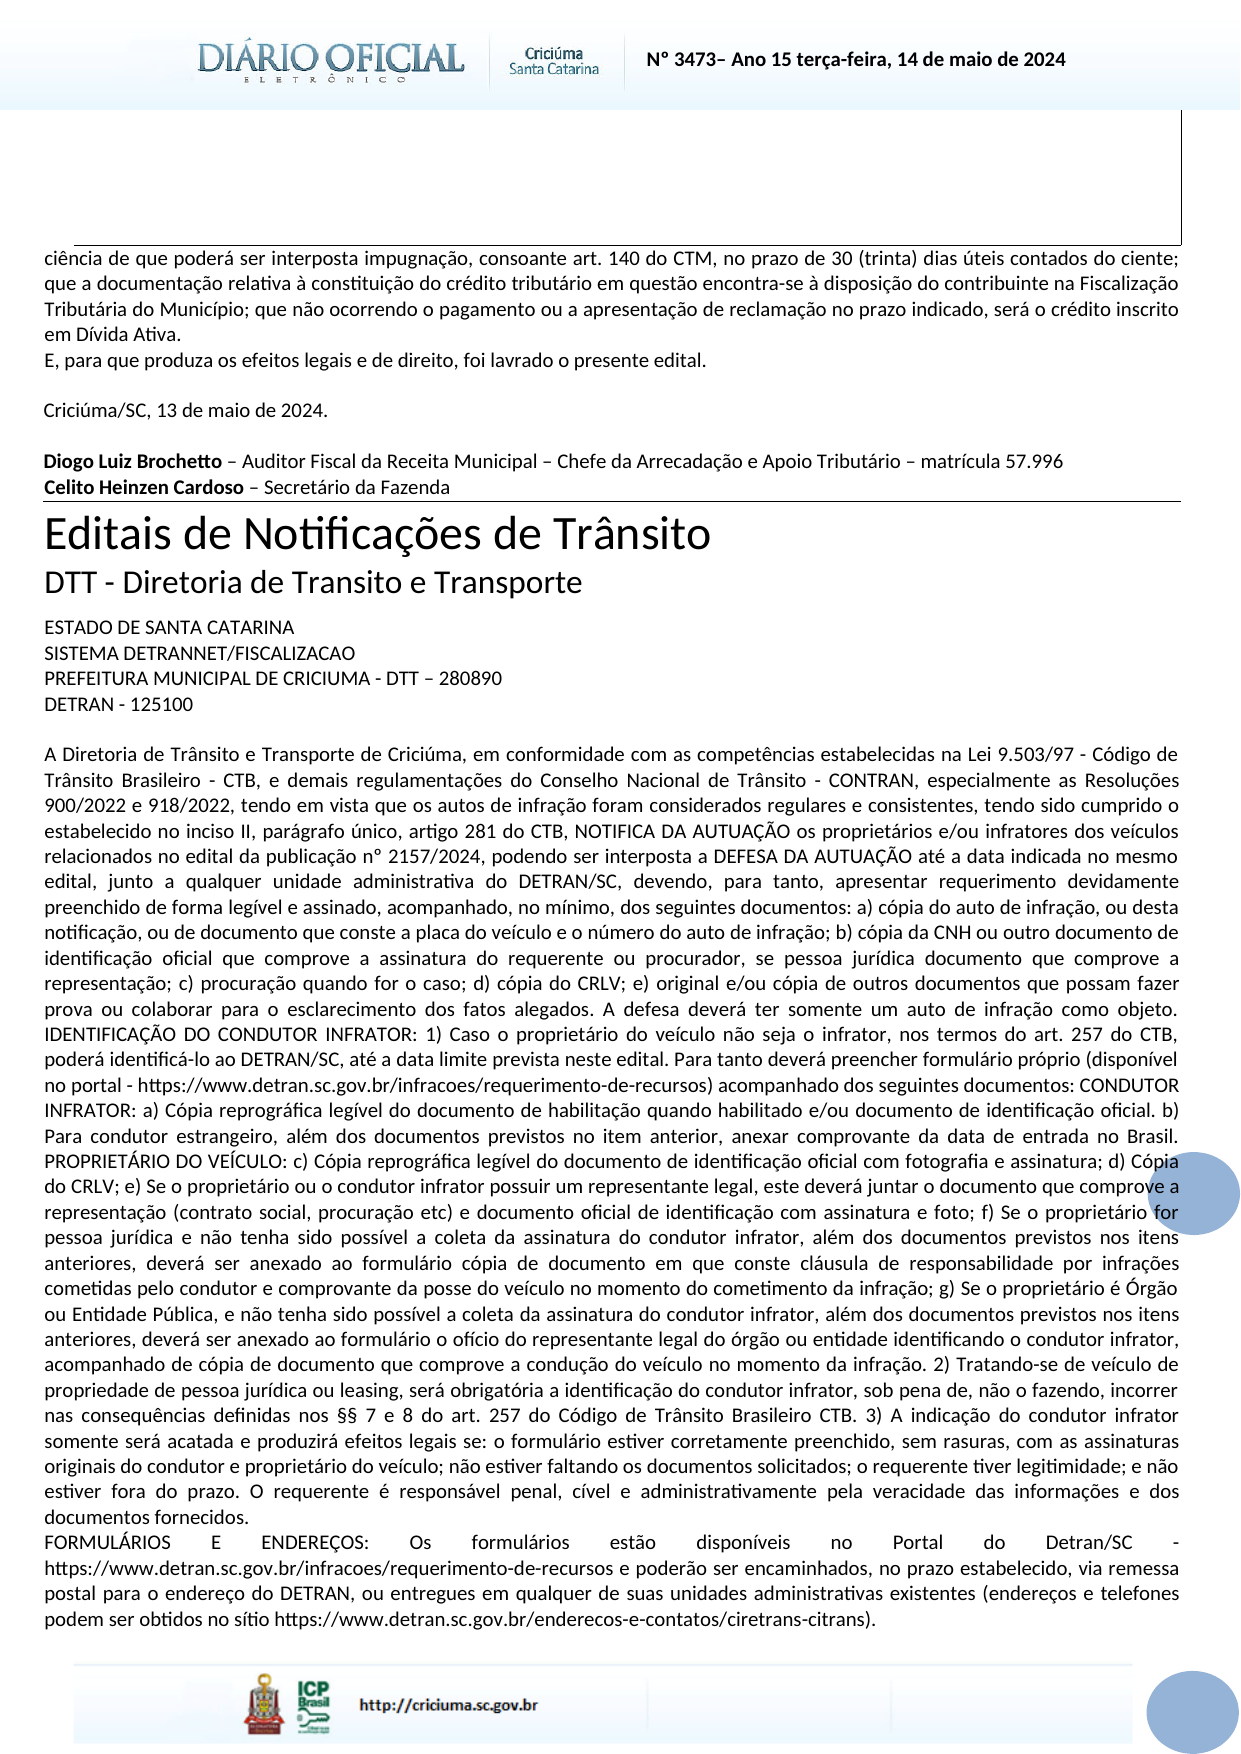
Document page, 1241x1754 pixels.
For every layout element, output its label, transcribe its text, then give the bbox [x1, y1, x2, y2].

text E, para que produza os efeitos legais e de direito, foi lavrado o presente edital. [44, 347, 1181, 372]
text ciência de que poderá ser interposta impugnação, consoante art. 140 do CTM, no prazo de 30 (trinta) dias úteis contados do ciente; que a documentação relativa à constituição do crédito tributário em questão encontra-se à disposição do contribuinte na Fiscalização Tributária do Município; que não ocorrendo o pagamento ou a apresentação de reclamação no prazo indicado, será o crédito inscrito em Dívida Ativa. [44, 245, 1181, 347]
text Diogo Luiz Brochetto – Auditor Fiscal da Receita Municipal – Chefe da Arrecadação e Apoio Tributário – matrícula 57.996 Celito Heinzen Cardoso – Secretário da Fazenda [43, 448, 1181, 501]
text PREFEITURA MUNICIPAL DE CRICIUMA - DTT – 280890 [44, 665, 1181, 691]
text A Diretoria de Trânsito e Transporte de Criciúma, em conformidade com as competências estabelecidas na Lei 9.503/97 - Código de Trânsito Brasileiro - CTB, e demais regulamentações do Conselho Nacional de Trânsito - CONTRAN, especialmente as Resoluções 900/2022 e 918/2022, tendo em vista que os autos de infração foram considerados regulares e consistentes, tendo sido cumprido o estabelecido no inciso II, parágrafo único, artigo 281 do CTB, NOTIFICA DA AUTUAÇÃO os proprietários e/ou infratores dos veículos relacionados no edital da publicação nº 2157/2024, podendo ser interposta a DEFESA DA AUTUAÇÃO até a data indicada no mesmo edital, junto a qualquer unidade administrativa do DETRAN/SC, devendo, para tanto, apresentar requerimento devidamente preenchido de forma legível e assinado, acompanhado, no mínimo, dos seguintes documentos: a) cópia do auto de infração, ou desta notificação, ou de documento que conste a placa do veículo e o número do auto de infração; b) cópia da CNH ou outro documento de identificação oficial que comprove a assinatura do requerente ou procurador, se pessoa jurídica documento que comprove a representação; c) procuração quando for o caso; d) cópia do CRLV; e) original e/ou cópia de outros documentos que possam fazer prova ou colaborar para o esclarecimento dos fatos alegados. A defesa deverá ter somente um auto de infração como objeto. IDENTIFICAÇÃO DO CONDUTOR INFRATOR: 1) Caso o proprietário do veículo não seja o infrator, nos termos do art. 257 do CTB, poderá identificá-lo ao DETRAN/SC, até a data limite prevista neste edital. Para tanto deverá preencher formulário próprio (disponível no portal - https://www.detran.sc.gov.br/infracoes/requerimento-de-recursos) acompanhado dos seguintes documentos: CONDUTOR INFRATOR: a) Cópia reprográfica legível do documento de habilitação quando habilitado e/ou documento de identificação oficial. b) Para condutor estrangeiro, além dos documentos previstos no item anterior, anexar comprovante da data de entrada no Brasil. PROPRIETÁRIO DO VEÍCULO: c) Cópia reprográfica legível do documento de identificação oficial com fotografia e assinatura; d) Cópia do CRLV; e) Se o proprietário ou o condutor infrator possuir um representante legal, este deverá juntar o documento que comprove a representação (contrato social, procuração etc) e documento oficial de identificação com assinatura e foto; f) Se o proprietário for pessoa jurídica e não tenha sido possível a coleta da assinatura do condutor infrator, além dos documentos previstos nos itens anteriores, deverá ser anexado ao formulário cópia de documento em que conste cláusula de responsabilidade por infrações cometidas pelo condutor e comprovante da posse do veículo no momento do cometimento da infração; g) Se o proprietário é Órgão ou Entidade Pública, e não tenha sido possível a coleta da assinatura do condutor infrator, além dos documentos previstos nos itens anteriores, deverá ser anexado ao formulário o ofício do representante legal do órgão ou entidade identificando o condutor infrator, acompanhado de cópia de documento que comprove a condução do veículo no momento da infração. 2) Tratando-se de veículo de propriedade de pessoa jurídica ou leasing, será obrigatória a identificação do condutor infrator, sob pena de, não o fazendo, incorrer nas consequências definidas nos §§ 7 e 8 do art. 257 do Código de Trânsito Brasileiro CTB. 3) A indicação do condutor infrator somente será acatada e produzirá efeitos legais se: o formulário estiver corretamente preenchido, sem rasuras, com as assinaturas originais do condutor e proprietário do veículo; não estiver faltando os documentos solicitados; o requerente tiver legitimidade; e não estiver fora do prazo. O requerente é responsável penal, cível e administrativamente pela veracidade das informações e dos documentos fornecidos. [44, 742, 1181, 1529]
text DTT - Diretoria de Transito e Transporte [44, 561, 1181, 602]
text Editais de Notificações de Trânsito [44, 502, 1181, 561]
text Criciúma/SC, 13 de maio de 2024. [43, 398, 1181, 423]
text FORMULÁRIOS E ENDEREÇOS: Os formulários estão disponíveis no Portal do Detran/SC - https://www.detran.sc.gov.br/infracoes/requerimento-de-recursos e poderão ser encaminhados, no prazo estabelecido, via remessa postal para o endereço do DETRAN, ou entregues em qualquer de suas unidades administrativas existentes (endereços e telefones podem ser obtidos no sítio https://www.detran.sc.gov.br/enderecos-e-contatos/ciretrans-citrans). [44, 1529, 1181, 1631]
text SISTEMA DETRANNET/FISCALIZACAO [44, 640, 1181, 665]
text ESTADO DE SANTA CATARINA [44, 614, 1181, 640]
text DETRAN - 125100 [44, 691, 1181, 716]
